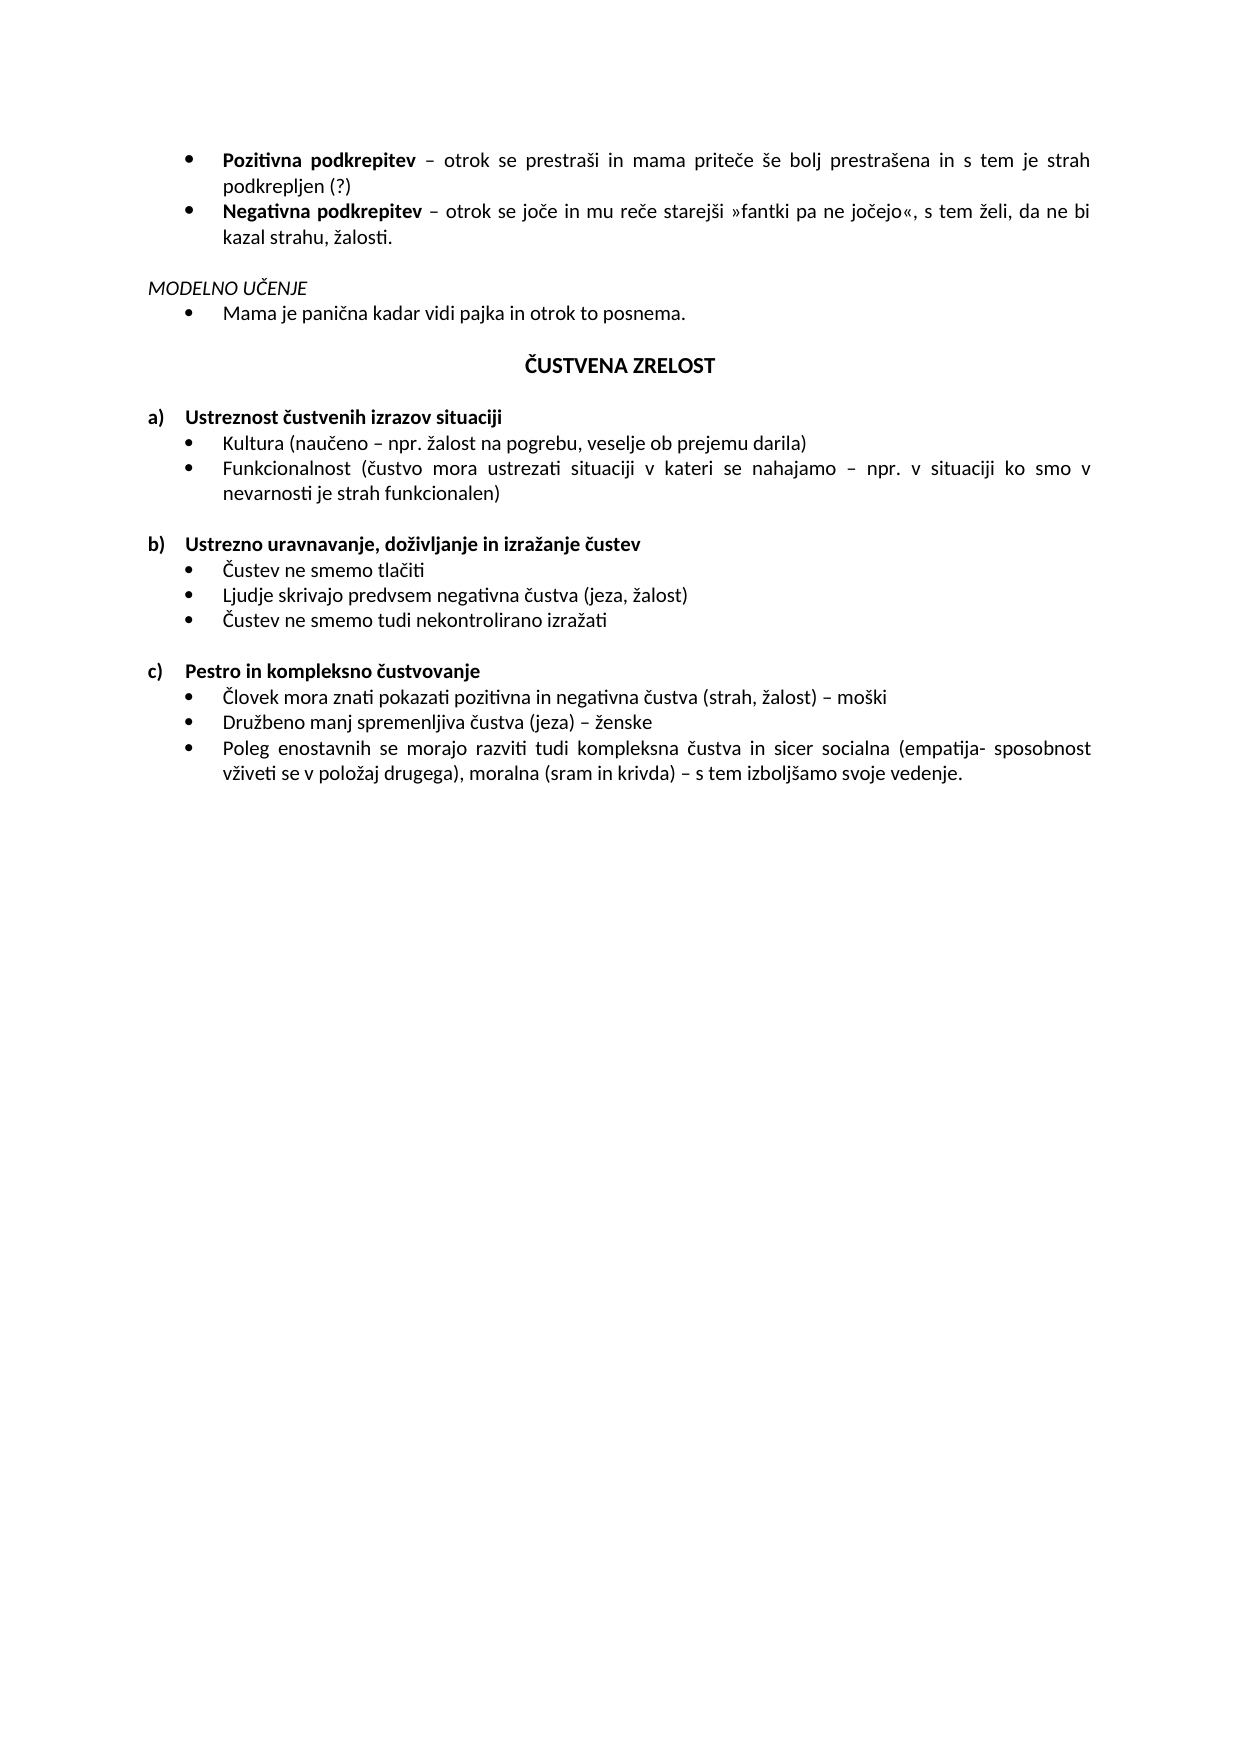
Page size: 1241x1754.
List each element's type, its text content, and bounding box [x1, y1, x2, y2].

text ČUSTVENA ZRELOST [148, 351, 1093, 379]
list Čustev ne smemo tlačiti [185, 557, 1093, 582]
list Poleg enostavnih se morajo razviti tudi kompleksna čustva in sicer socialna (empatija- sposobnost vživeti se v položaj drugega), moralna (sram in krivda) – s tem izboljšamo svoje vedenje. [185, 735, 1093, 786]
list Ljudje skrivajo predvsem negativna čustva (jeza, žalost) [185, 582, 1093, 608]
list Kultura (naučeno – npr. žalost na pogrebu, veselje ob prejemu darila) [185, 430, 1093, 455]
list Ustrezno uravnavanje, doživljanje in izražanje čustev [148, 531, 1093, 557]
list Človek mora znati pokazati pozitivna in negativna čustva (strah, žalost) – moški [185, 684, 1093, 709]
list Pozitivna podkrepitev – otrok se prestraši in mama priteče še bolj prestrašena in s tem je strah podkrepljen (?) [185, 148, 1093, 198]
list Čustev ne smemo tudi nekontrolirano izražati [185, 608, 1093, 633]
list Mama je panična kadar vidi pajka in otrok to posnema. [185, 300, 1093, 326]
text MODELNO UČENJE [148, 275, 1093, 300]
list Funkcionalnost (čustvo mora ustrezati situaciji v kateri se nahajamo – npr. v situaciji ko smo v nevarnosti je strah funkcionalen) [185, 455, 1093, 506]
list Negativna podkrepitev – otrok se joče in mu reče starejši »fantki pa ne jočejo«, s tem želi, da ne bi kazal strahu, žalosti. [185, 198, 1093, 249]
list Družbeno manj spremenljiva čustva (jeza) – ženske [185, 709, 1093, 735]
list Pestro in kompleksno čustvovanje [148, 658, 1093, 684]
list Ustreznost čustvenih izrazov situaciji [148, 404, 1093, 430]
